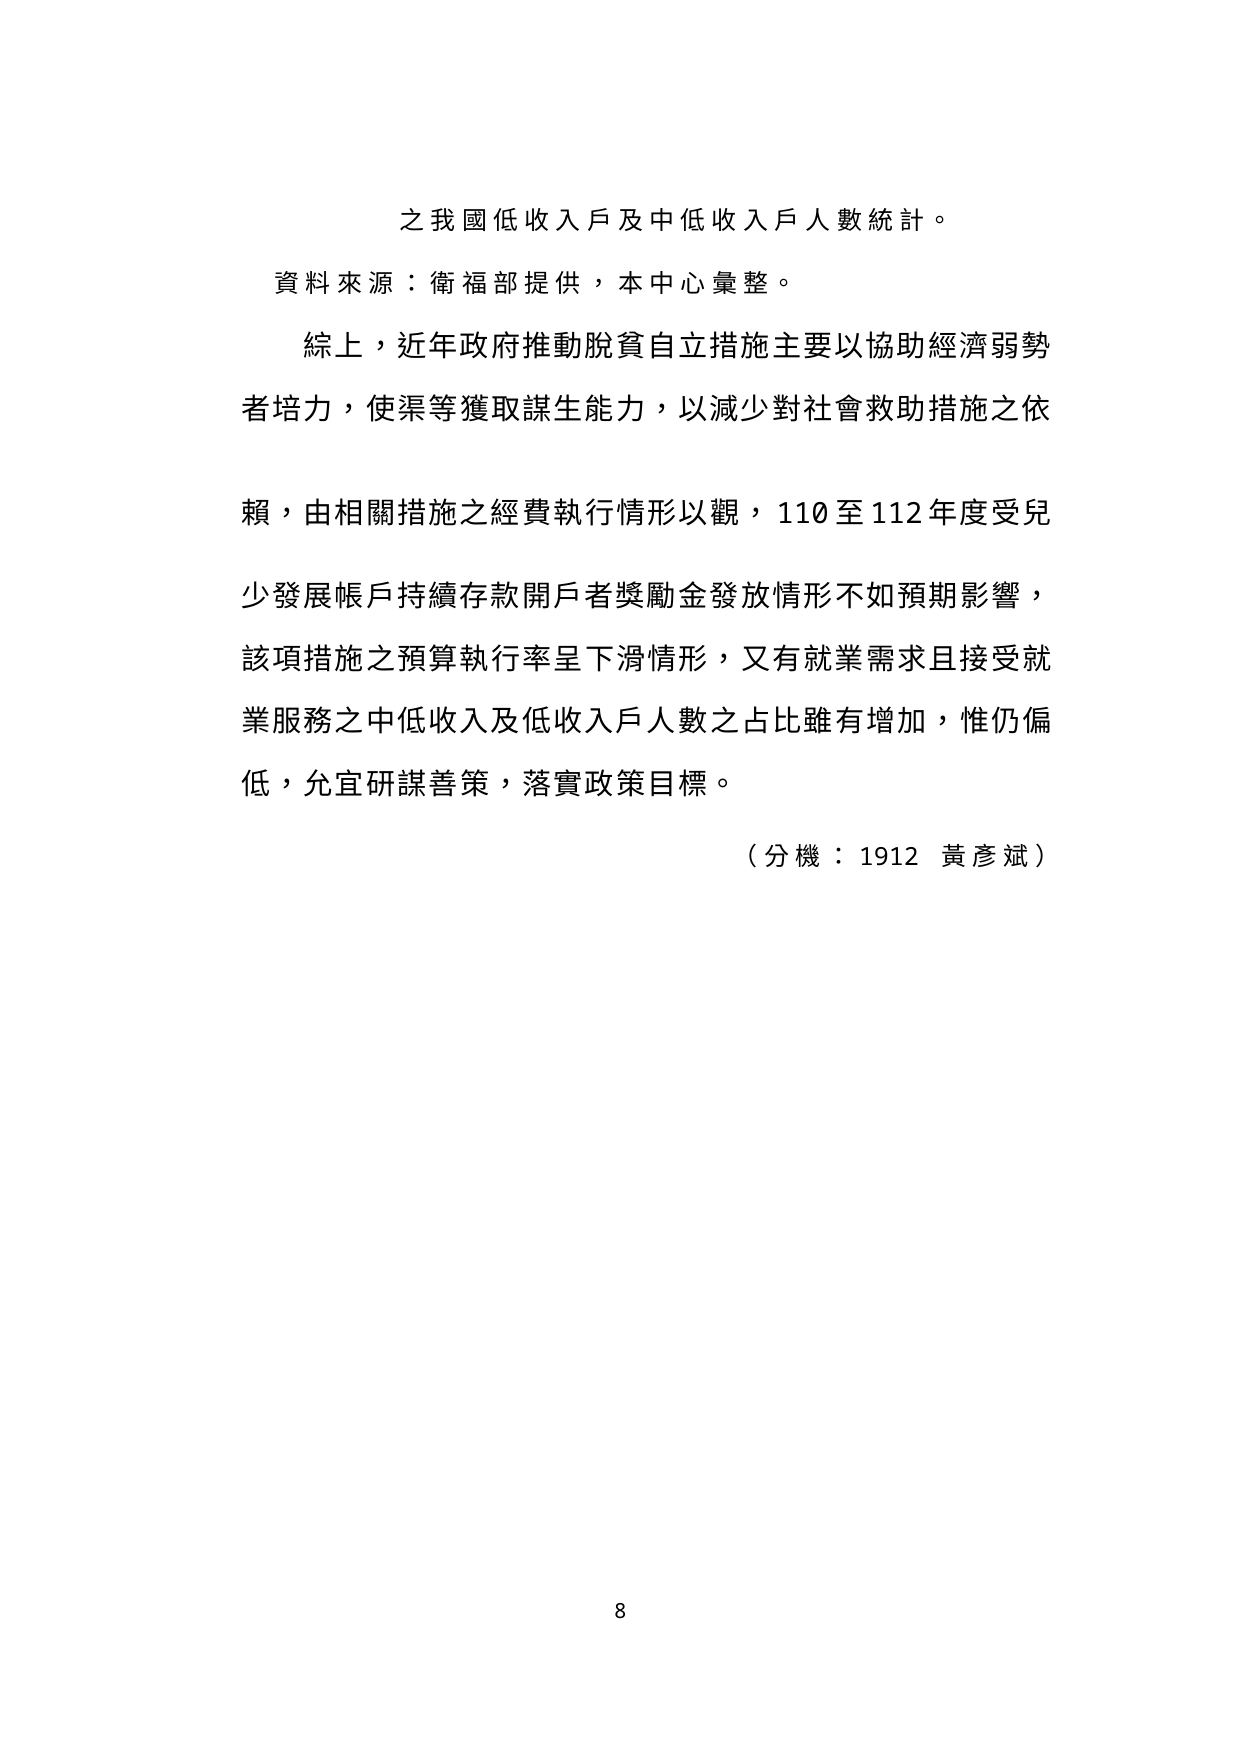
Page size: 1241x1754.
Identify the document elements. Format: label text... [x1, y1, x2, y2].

text 之我國低收入戶及中低收入戶人數統計。 [267, 177, 1074, 240]
text （分機：1912 黃彥斌） [177, 802, 1063, 865]
text 資料來源：衛福部提供，本中心彙整。 [266, 240, 1063, 302]
text 綜上，近年政府推動脫貧自立措施主要以協助經濟弱勢者培力，使渠等獲取謀生能力，以減少對社會救助措施之依賴，由相關措施之經費執行情形以觀，110至112年度受兒少發展帳戶持續存款開戶者獎勵金發放情形不如預期影響，該項措施之預算執行率呈下滑情形，又有就業需求且接受就業服務之中低收入及低收入戶人數之占比雖有增加，惟仍偏低，允宜研謀善策，落實政策目標。 [236, 302, 1063, 802]
